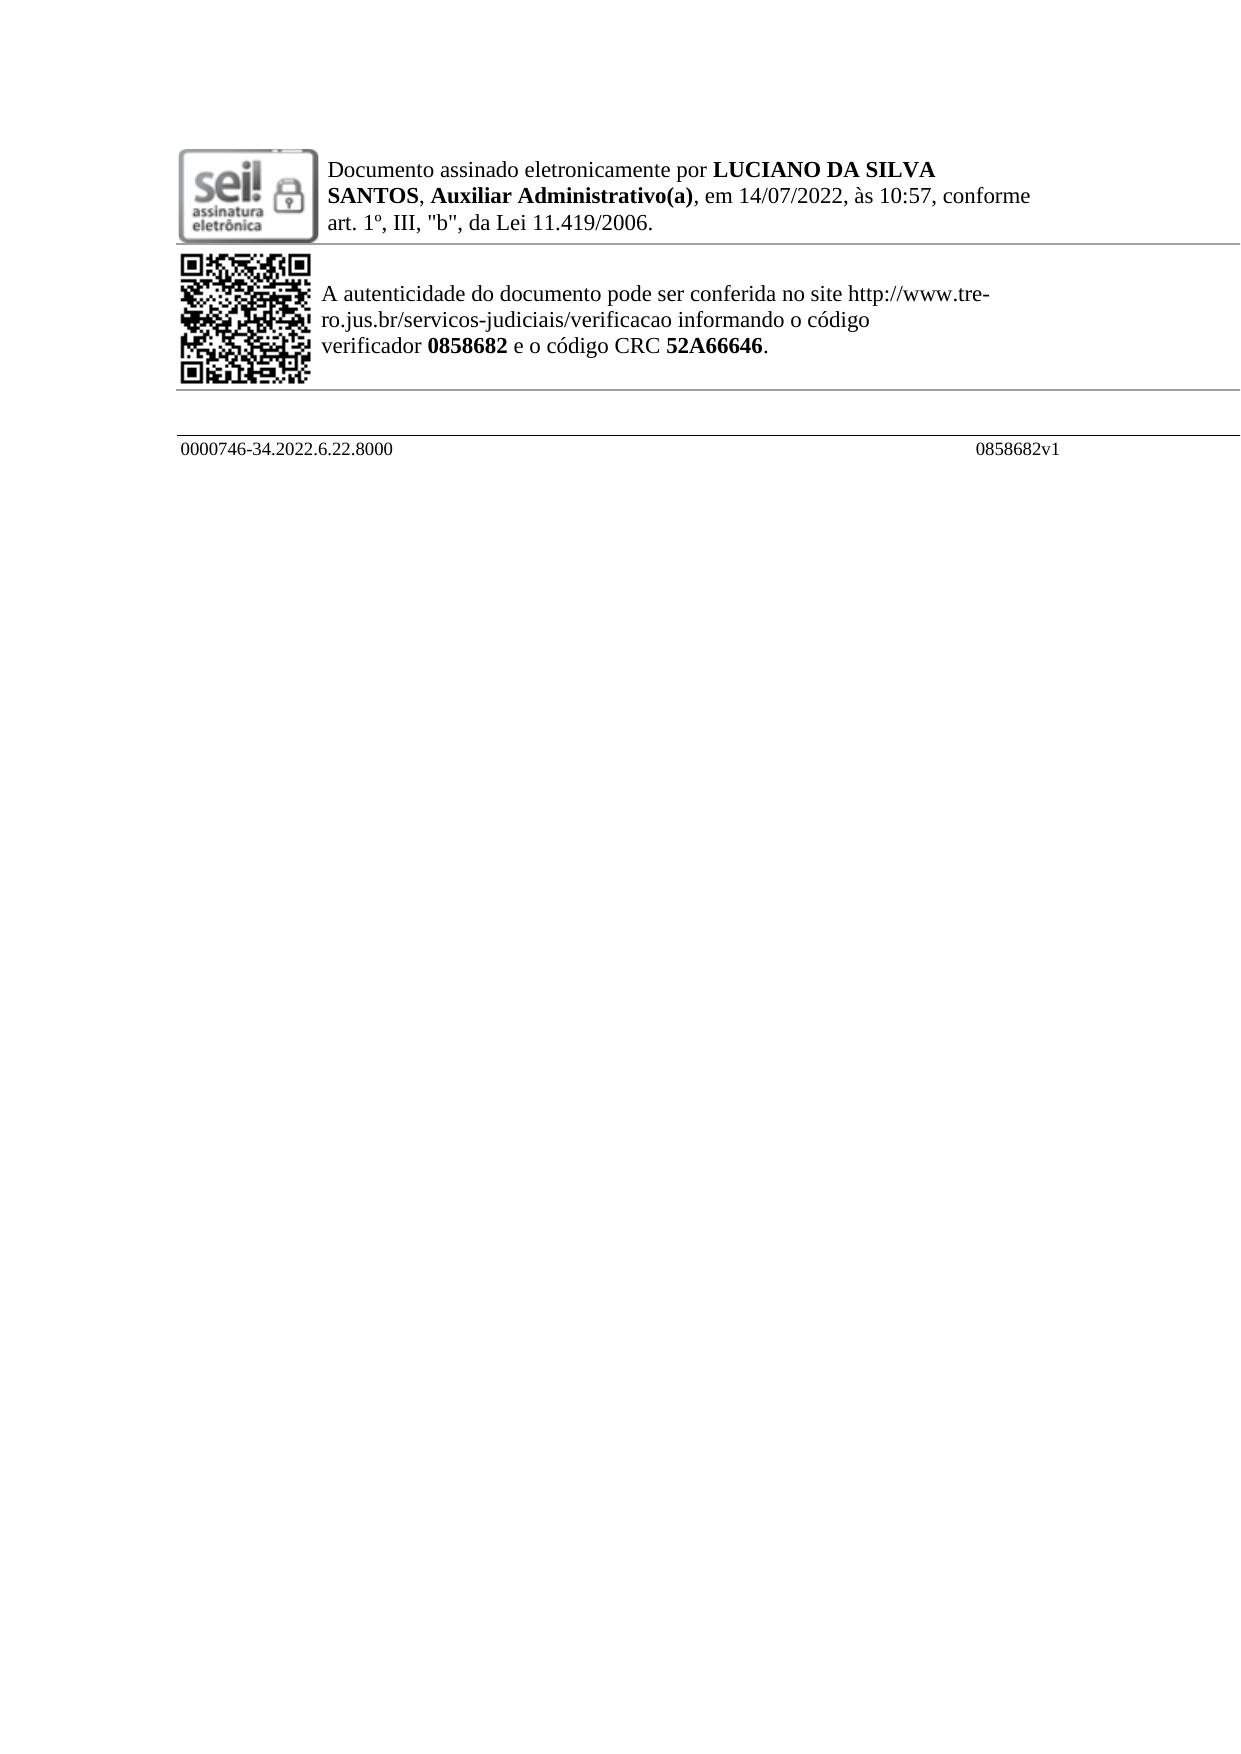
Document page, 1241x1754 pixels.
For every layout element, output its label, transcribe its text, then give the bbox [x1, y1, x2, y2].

table_header A autenticidade do documento pode ser conferida no site http://www.tre-ro.jus.br/servicos-judiciais/verificacao informando o código verificador 0858682 e o código CRC 52A66646. [320, 250, 1063, 388]
table_header 0858682v1 [620, 436, 1063, 463]
table_header Documento assinado eletronicamente por LUCIANO DA SILVA SANTOS, Auxiliar Administrativo(a), em 14/07/2022, às 10:57, conforme art. 1º, III, "b", da Lei 11.419/2006. [326, 148, 1063, 243]
table_header 0000746-34.2022.6.22.8000 [177, 436, 620, 463]
table_header [177, 148, 326, 243]
table_header [177, 250, 319, 388]
